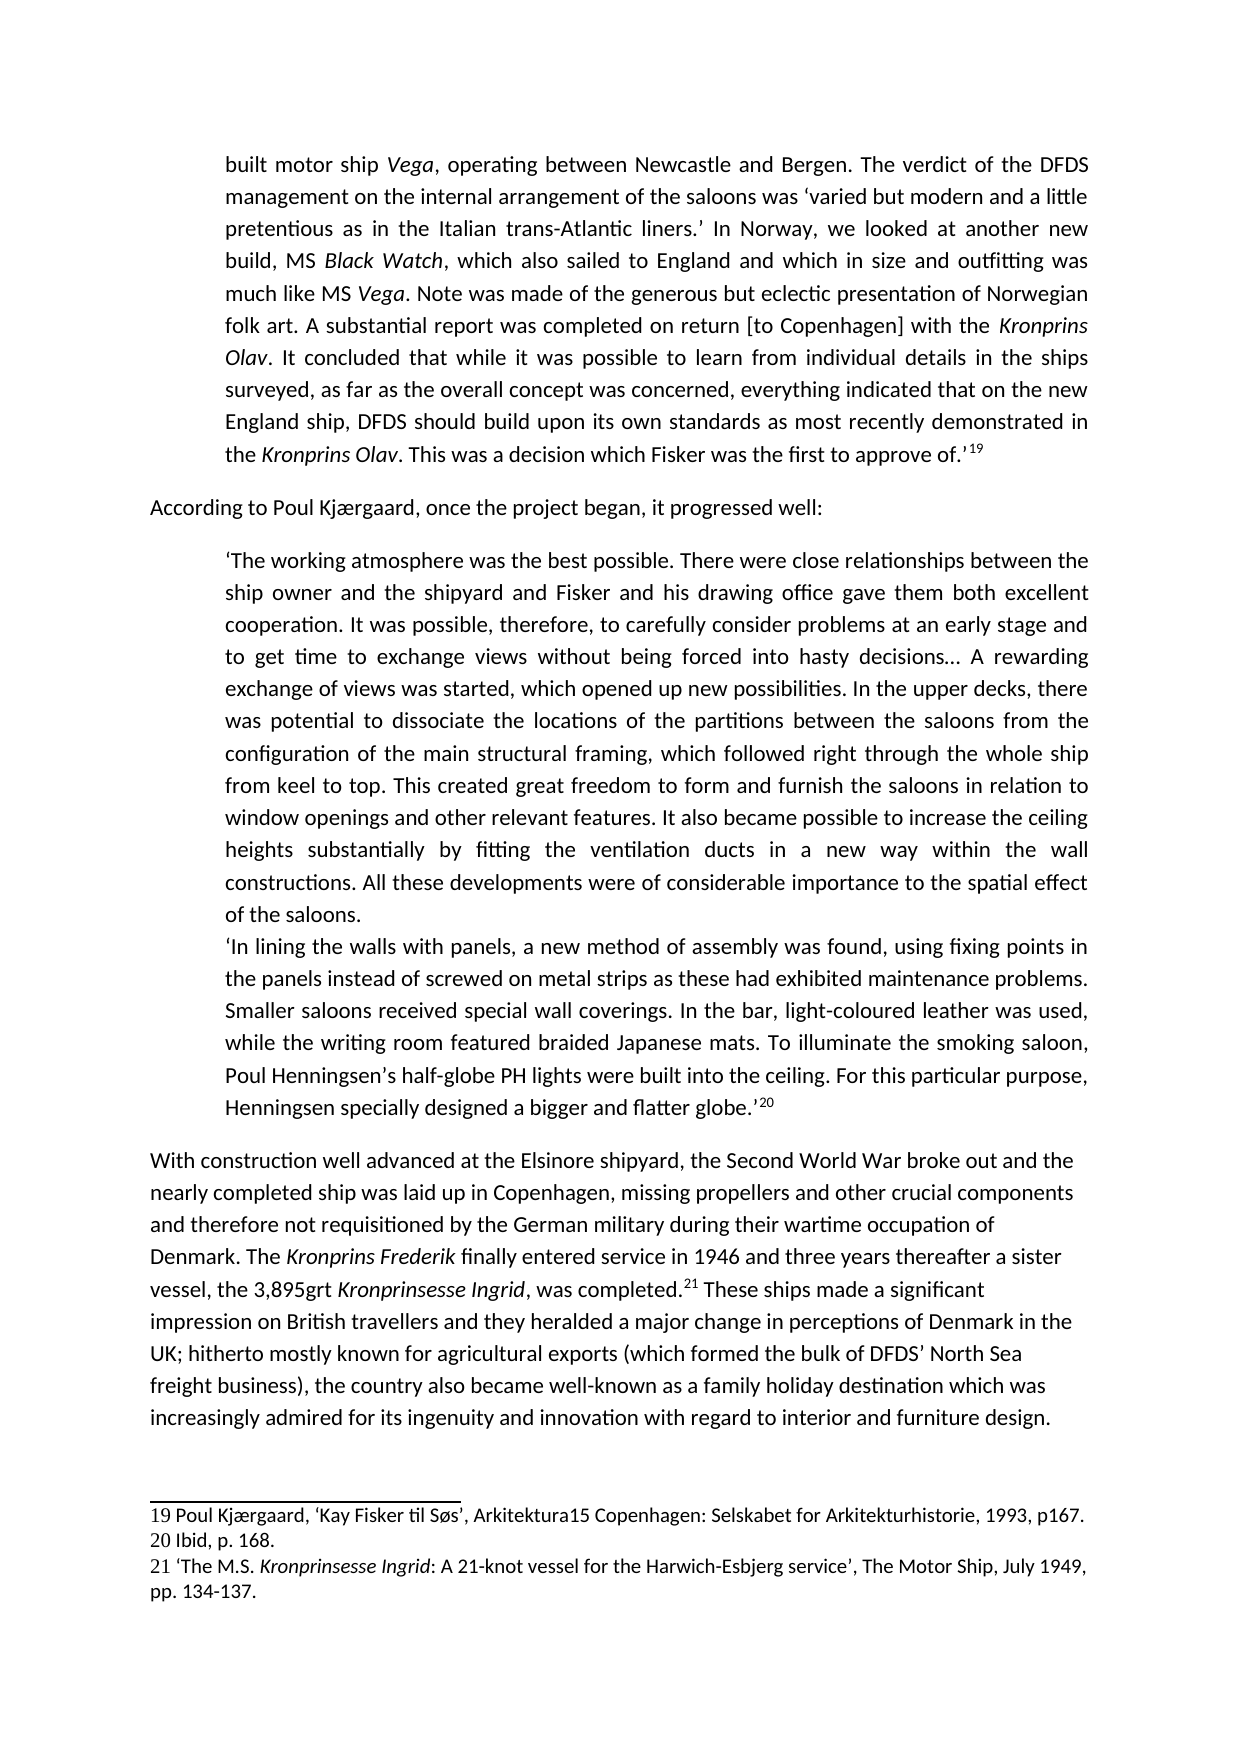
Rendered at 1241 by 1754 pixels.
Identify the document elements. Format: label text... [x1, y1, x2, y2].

text ‘In lining the walls with panels, a new method of assembly was found, using fixing points in the panels instead of screwed on metal strips as these had exhibited maintenance problems. Smaller saloons received special wall coverings. In the bar, light-coloured leather was used, while the writing room featured braided Japanese mats. To illuminate the smoking saloon, Poul Henningsen’s half-globe PH lights were built into the ceiling. For this particular purpose, Henningsen specially designed a bigger and flatter globe.’ [225, 932, 1090, 1121]
text According to Poul Kjærgaard, once the project began, it progressed well: [150, 493, 1090, 521]
text Poul Kjærgaard, ‘Kay Fisker til Søs’, Arkitektura15 Copenhagen: Selskabet for Arkitekturhistorie, 1993, p167. [150, 1502, 1090, 1528]
text With construction well advanced at the Elsinore shipyard, the Second World War broke out and the nearly completed ship was laid up in Copenhagen, missing propellers and other crucial components and therefore not requisitioned by the German military during their wartime occupation of Denmark. The Kronprins Frederik finally entered service in 1946 and three years thereafter a sister vessel, the 3,895grt Kronprinsesse Ingrid, was completed. These ships made a significant impression on British travellers and they heralded a major change in perceptions of Denmark in the UK; hitherto mostly known for agricultural exports (which formed the bulk of DFDS’ North Sea freight business), the country also became well-known as a family holiday destination which was increasingly admired for its ingenuity and innovation with regard to interior and furniture design. [150, 1146, 1090, 1431]
text ‘The working atmosphere was the best possible. There were close relationships between the ship owner and the shipyard and Fisker and his drawing office gave them both excellent cooperation. It was possible, therefore, to carefully consider problems at an early stage and to get time to exchange views without being forced into hasty decisions… A rewarding exchange of views was started, which opened up new possibilities. In the upper decks, there was potential to dissociate the locations of the partitions between the saloons from the configuration of the main structural framing, which followed right through the whole ship from keel to top. This created great freedom to form and furnish the saloons in relation to window openings and other relevant features. It also became possible to increase the ceiling heights substantially by fitting the ventilation ducts in a new way within the wall constructions. All these developments were of considerable importance to the spatial effect of the saloons. [225, 546, 1090, 928]
text built motor ship Vega, operating between Newcastle and Bergen. The verdict of the DFDS management on the internal arrangement of the saloons was ‘varied but modern and a little pretentious as in the Italian trans-Atlantic liners.’ In Norway, we looked at another new build, MS Black Watch, which also sailed to England and which in size and outfitting was much like MS Vega. Note was made of the generous but eclectic presentation of Norwegian folk art. A substantial report was completed on return [to Copenhagen] with the Kronprins Olav. It concluded that while it was possible to learn from individual details in the ships surveyed, as far as the overall concept was concerned, everything indicated that on the new England ship, DFDS should build upon its own standards as most recently demonstrated in the Kronprins Olav. This was a decision which Fisker was the first to approve of.’ [225, 150, 1090, 468]
text Ibid, p. 168. [150, 1528, 1090, 1553]
text ‘The M.S. Kronprinsesse Ingrid: A 21-knot vessel for the Harwich-Esbjerg service’, The Motor Ship, July 1949, pp. 134-137. [150, 1553, 1090, 1604]
